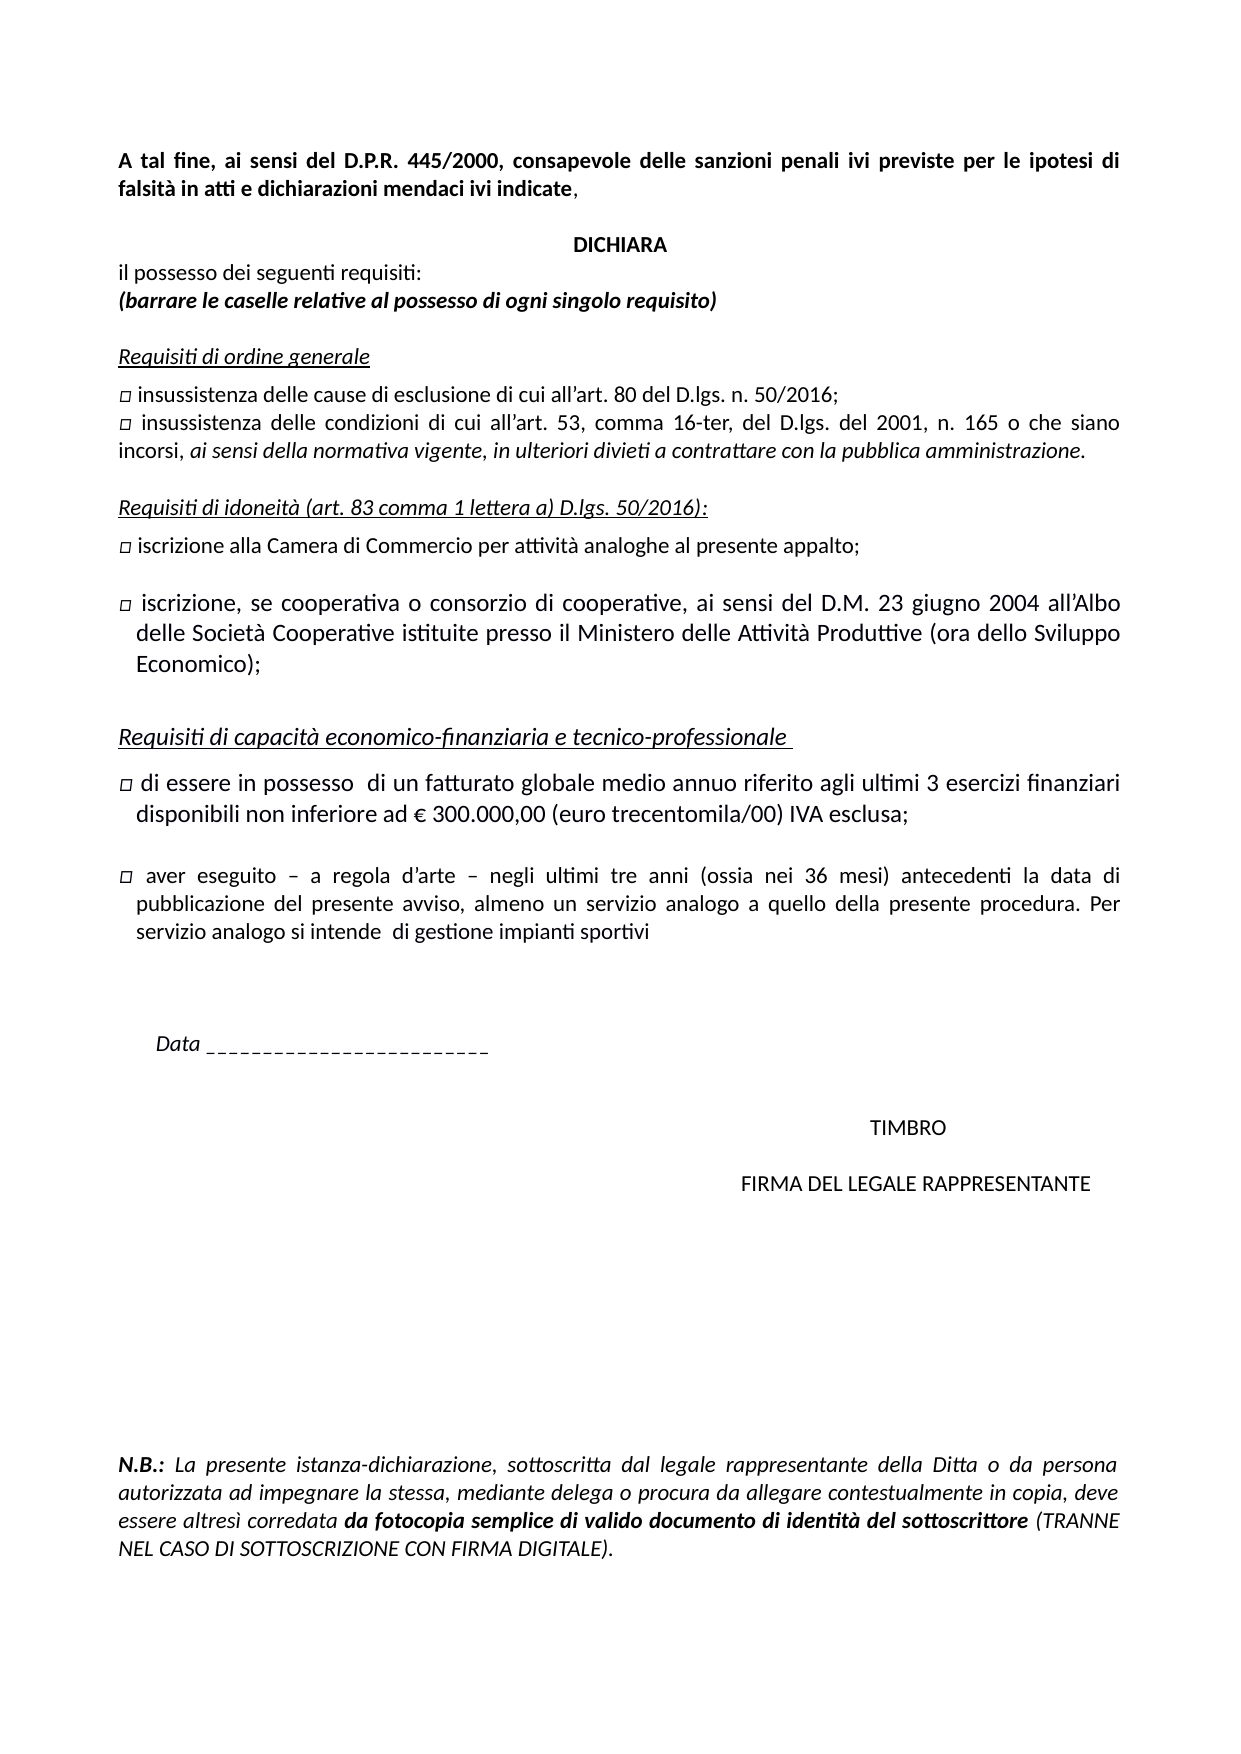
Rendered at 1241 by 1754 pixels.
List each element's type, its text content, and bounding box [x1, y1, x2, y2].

subtitle FIRMA DEL LEGALE RAPPRESENTANTE [694, 1169, 1122, 1198]
text □ insussistenza delle condizioni di cui all’art. 53, comma 16-ter, del D.lgs. del 2001, n. 165 o che siano incorsi, ai sensi della normativa vigente, in ulteriori divieti a contrattare con la pubblica amministrazione. [118, 408, 1122, 464]
text (barrare le caselle relative al possesso di ogni singolo requisito) [118, 286, 1122, 314]
text Data _________________________ [156, 1029, 1122, 1057]
text Requisiti di capacità economico-finanziaria e tecnico-professionale [118, 722, 1122, 752]
text □ di essere in possesso di un fatturato globale medio annuo riferito agli ultimi 3 esercizi finanziari disponibili non inferiore ad € 300.000,00 (euro trecentomila/00) IVA esclusa; [118, 767, 1122, 828]
text DICHIARA [118, 230, 1122, 258]
text Requisiti di idoneità (art. 83 comma 1 lettera a) D.lgs. 50/2016): [118, 493, 1122, 521]
text □ iscrizione, se cooperativa o consorzio di cooperative, ai sensi del D.M. 23 giugno 2004 all’Albo delle Società Cooperative istituite presso il Ministero delle Attività Produttive (ora dello Sviluppo Economico); [118, 587, 1122, 678]
text N.B.: La presente istanza-dichiarazione, sottoscritta dal legale rappresentante della Ditta o da persona autorizzata ad impegnare la stessa, mediante delega o procura da allegare contestualmente in copia, deve essere altresì corredata da fotocopia semplice di valido documento di identità del sottoscrittore (TRANNE NEL CASO DI SOTTOSCRIZIONE CON FIRMA DIGITALE). [118, 1450, 1122, 1562]
text il possesso dei seguenti requisiti: [118, 258, 1122, 286]
text □ insussistenza delle cause di esclusione di cui all’art. 80 del D.lgs. n. 50/2016; [118, 381, 1122, 408]
list □ iscrizione alla Camera di Commercio per attività analoghe al presente appalto; [118, 531, 1122, 559]
text □ aver eseguito – a regola d’arte – negli ultimi tre anni (ossia nei 36 mesi) antecedenti la data di pubblicazione del presente avviso, almeno un servizio analogo a quello della presente procedura. Per servizio analogo si intende di gestione impianti sportivi [118, 859, 1122, 945]
text Requisiti di ordine generale [118, 342, 1122, 370]
text A tal fine, ai sensi del D.P.R. 445/2000, consapevole delle sanzioni penali ivi previste per le ipotesi di falsità in atti e dichiarazioni mendaci ivi indicate, [118, 146, 1122, 202]
subtitle TIMBRO [694, 1113, 1122, 1142]
